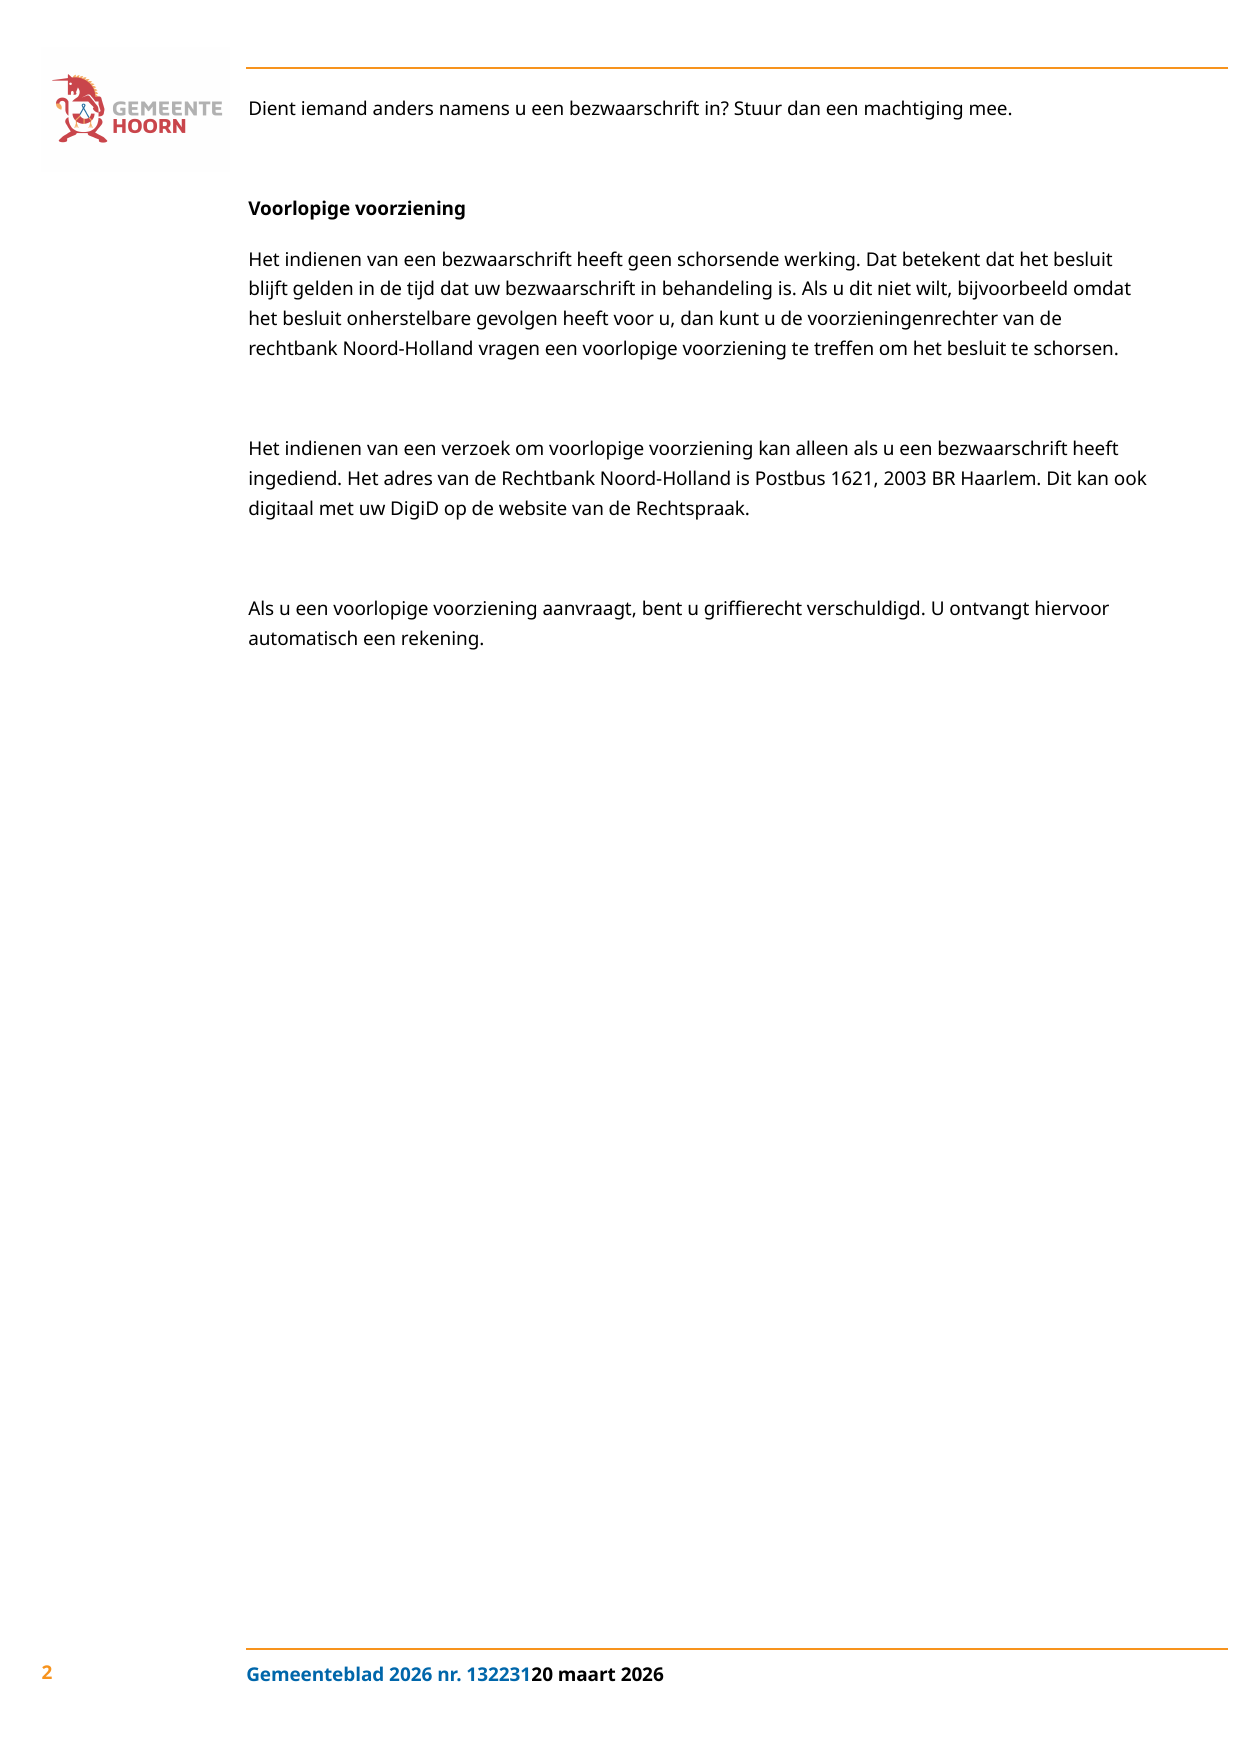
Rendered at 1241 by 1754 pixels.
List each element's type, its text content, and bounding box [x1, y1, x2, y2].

text Als u een voorlopige voorziening aanvraagt, bent u griffierecht verschuldigd. U ontvangt hiervoor automatisch een rekening. [248, 596, 1152, 651]
text Voorlopige voorziening [248, 196, 1152, 221]
text Dient iemand anders namens u een bezwaarschrift in? Stuur dan een machtiging mee. [248, 95, 1152, 121]
picture [41, 47, 231, 172]
text Het indienen van een verzoek om voorlopige voorziening kan alleen als u een bezwaarschrift heeft ingediend. Het adres van de Rechtbank Noord-Holland is Postbus 1621, 2003 BR Haarlem. Dit kan ook digitaal met uw DigiD op de website van de Rechtspraak. [248, 436, 1152, 521]
text Het indienen van een bezwaarschrift heeft geen schorsende werking. Dat betekent dat het besluit blijft gelden in de tijd dat uw bezwaarschrift in behandeling is. Als u dit niet wilt, bijvoorbeeld omdat het besluit onherstelbare gevolgen heeft voor u, dan kunt u de voorzieningenrechter van de rechtbank Noord-Holland vragen een voorlopige voorziening te treffen om het besluit te schorsen. [248, 246, 1152, 361]
